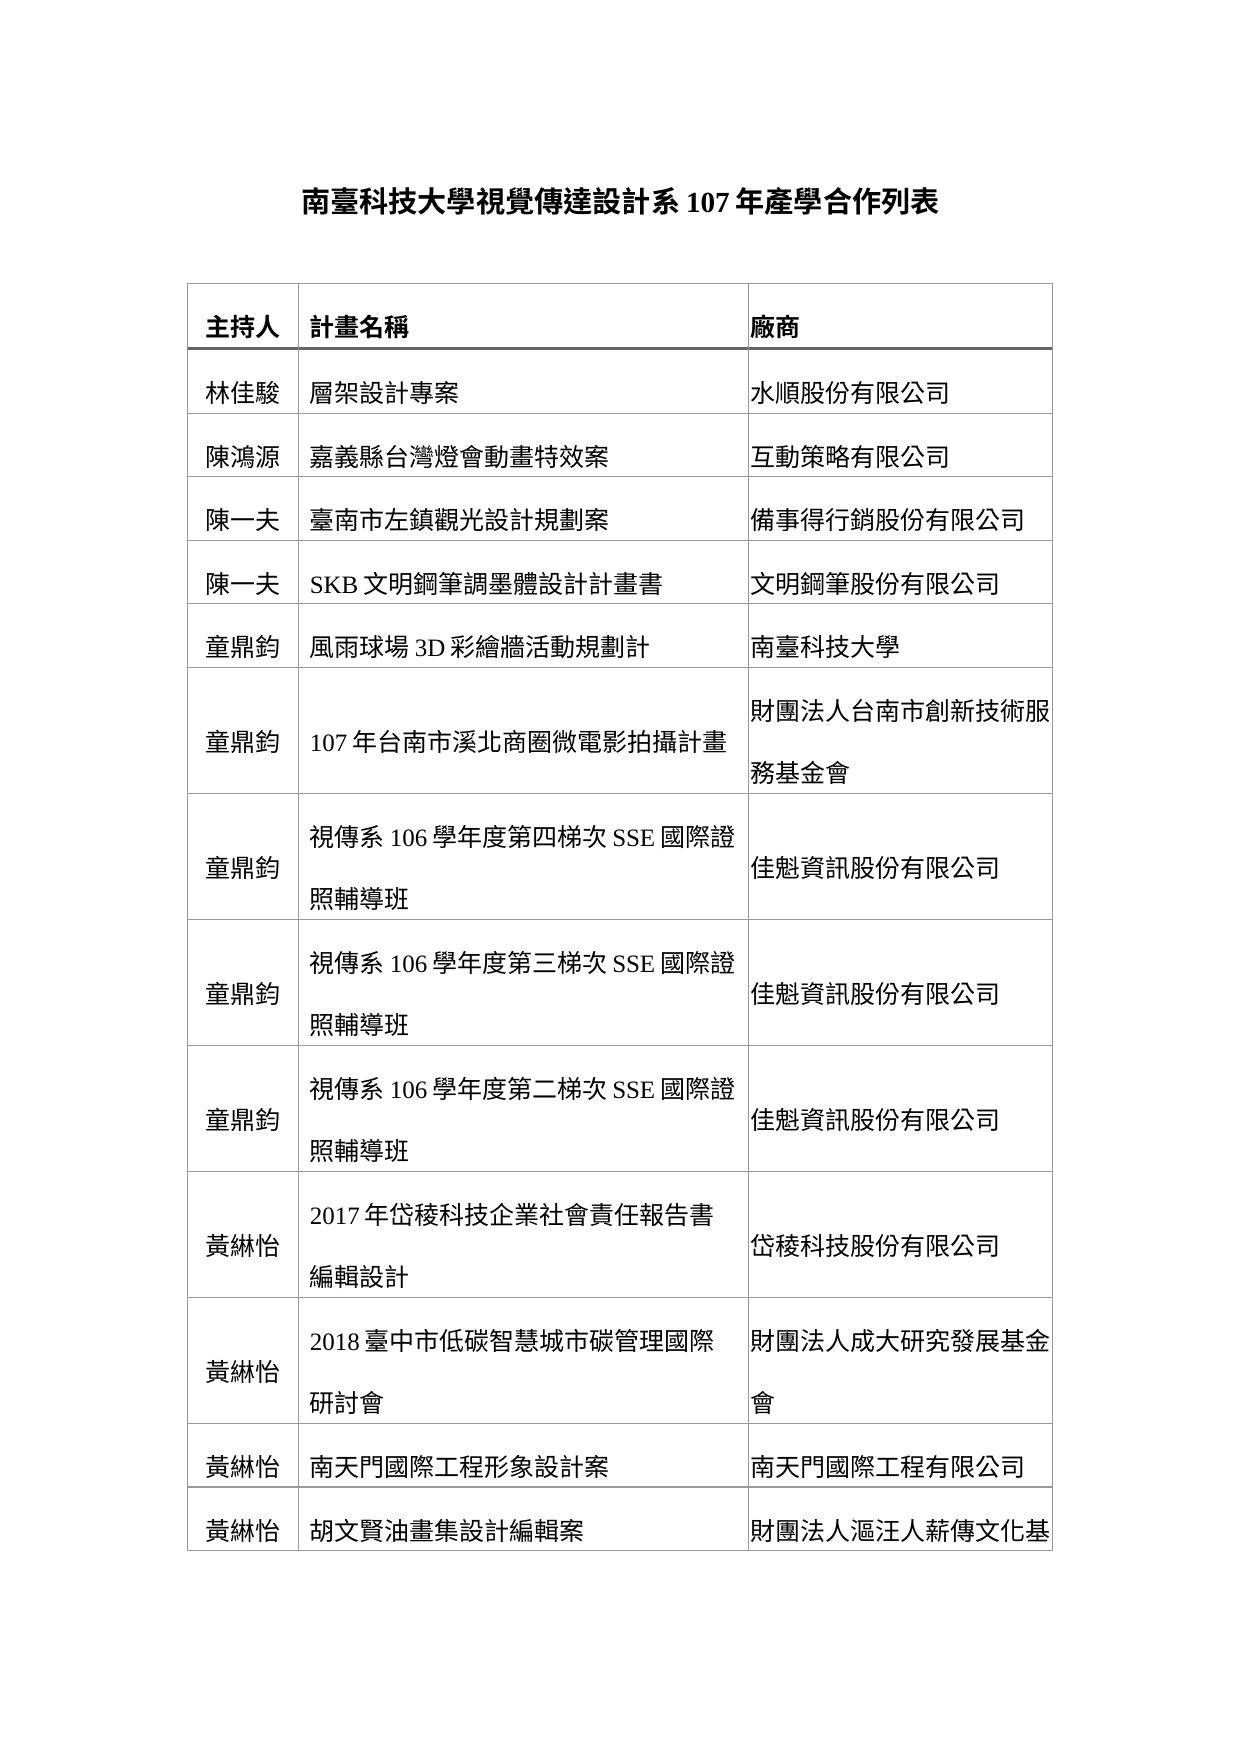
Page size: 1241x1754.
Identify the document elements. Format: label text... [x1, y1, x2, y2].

table_cell 黃綝怡 [188, 1424, 298, 1486]
table_cell 水順股份有限公司 [749, 350, 1052, 412]
table_cell 互動策略有限公司 [749, 414, 1052, 476]
table_cell 童鼎鈞 [188, 1046, 298, 1171]
table_cell 陳一夫 [188, 477, 298, 539]
table_cell 佳魁資訊股份有限公司 [749, 794, 1052, 919]
table_cell 童鼎鈞 [188, 794, 298, 919]
table_cell 視傳系106學年度第三梯次SSE國際證照輔導班 [299, 920, 748, 1045]
table_cell 黃綝怡 [188, 1488, 298, 1550]
table_cell 視傳系106學年度第二梯次SSE國際證照輔導班 [299, 1046, 748, 1171]
table_cell 107年台南市溪北商圈微電影拍攝計畫 [299, 668, 748, 793]
table_header 廠商 [749, 284, 1052, 347]
table_cell 黃綝怡 [188, 1298, 298, 1423]
table_cell 風雨球場3D彩繪牆活動規劃計 [299, 604, 748, 667]
table_cell 財團法人漚汪人薪傳文化基 [749, 1488, 1052, 1550]
table_cell 胡文賢油畫集設計編輯案 [299, 1488, 748, 1550]
table_header 計畫名稱 [299, 284, 748, 347]
table_cell 南天門國際工程有限公司 [749, 1424, 1052, 1486]
table_cell 備事得行銷股份有限公司 [749, 477, 1052, 539]
table_header 主持人 [188, 284, 298, 347]
text 南臺科技大學視覺傳達設計系107年產學合作列表 [187, 158, 1053, 221]
table_cell 岱稜科技股份有限公司 [749, 1172, 1052, 1297]
table_cell 童鼎鈞 [188, 604, 298, 667]
table_cell 佳魁資訊股份有限公司 [749, 1046, 1052, 1171]
table_cell 南臺科技大學 [749, 604, 1052, 667]
table_cell 財團法人台南市創新技術服務基金會 [749, 668, 1052, 793]
table_cell 陳一夫 [188, 541, 298, 603]
table_cell 嘉義縣台灣燈會動畫特效案 [299, 414, 748, 476]
table_cell 2017年岱稜科技企業社會責任報告書編輯設計 [299, 1172, 748, 1297]
table_cell 2018臺中市低碳智慧城市碳管理國際研討會 [299, 1298, 748, 1423]
table_cell 林佳駿 [188, 350, 298, 412]
table_cell 童鼎鈞 [188, 920, 298, 1045]
table_cell 童鼎鈞 [188, 668, 298, 793]
table_cell 層架設計專案 [299, 350, 748, 412]
table_cell 黃綝怡 [188, 1172, 298, 1297]
table_cell 南天門國際工程形象設計案 [299, 1424, 748, 1486]
table_cell 陳鴻源 [188, 414, 298, 476]
table_cell 視傳系106學年度第四梯次SSE國際證照輔導班 [299, 794, 748, 919]
table_cell 財團法人成大研究發展基金會 [749, 1298, 1052, 1423]
table_cell 文明鋼筆股份有限公司 [749, 541, 1052, 603]
table_cell 佳魁資訊股份有限公司 [749, 920, 1052, 1045]
table_cell 臺南市左鎮觀光設計規劃案 [299, 477, 748, 539]
table_cell SKB文明鋼筆調墨體設計計畫書 [299, 541, 748, 603]
